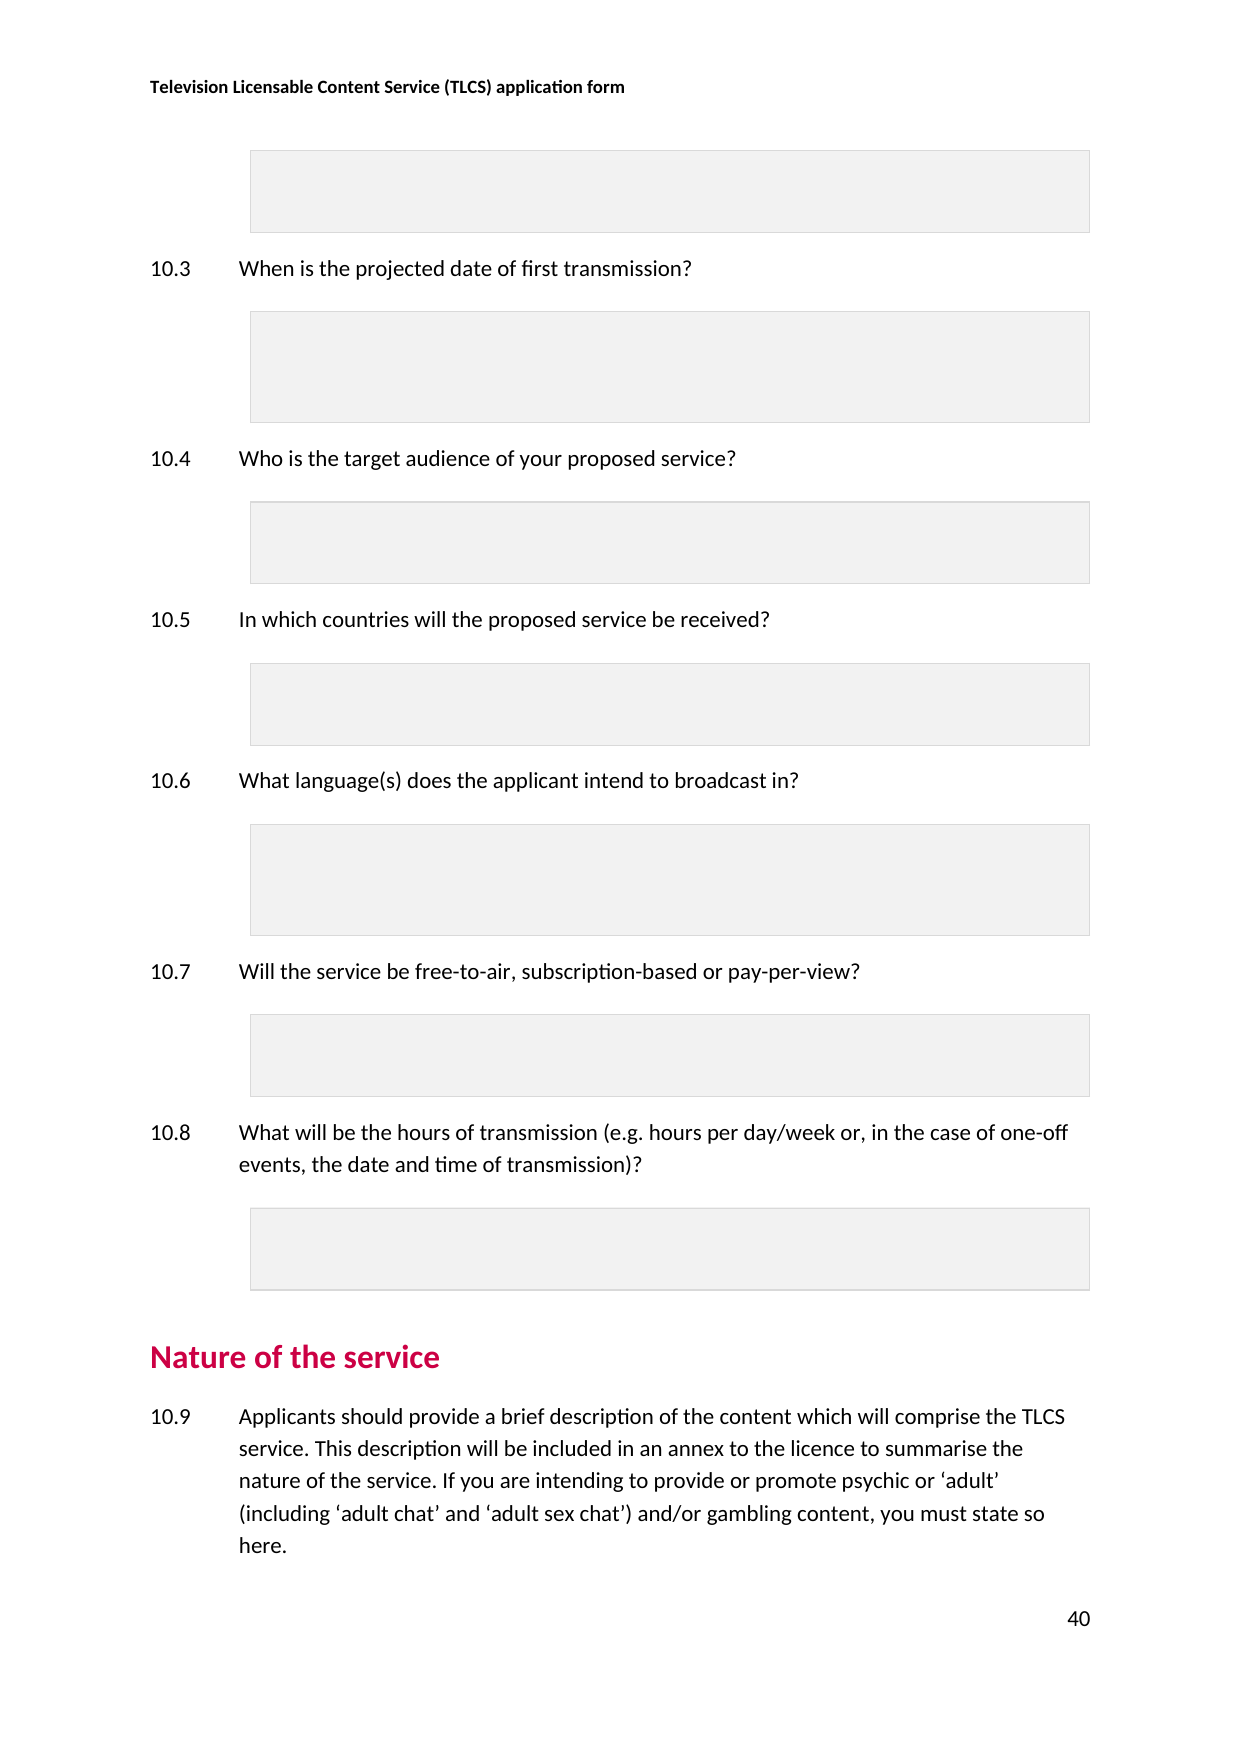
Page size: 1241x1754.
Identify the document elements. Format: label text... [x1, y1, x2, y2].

list What language(s) does the applicant intend to broadcast in? [150, 767, 1090, 794]
list Applicants should provide a brief description of the content which will comprise the TLCS service. This description will be included in an annex to the licence to summarise the nature of the service. If you are intending to provide or promote psychic or ‘adult’ (including ‘adult chat’ and ‘adult sex chat’) and/or gambling content, you must state so here. [150, 1402, 1090, 1559]
list When is the projected date of first transmission? [150, 254, 1090, 282]
list In which countries will the proposed service be received? [150, 605, 1090, 633]
list Will the service be free-to-air, subscription-based or pay-per-view? [150, 957, 1090, 985]
subtitle Nature of the service [150, 1336, 1090, 1377]
list What will be the hours of transmission (e.g. hours per day/week or, in the case of one-off events, the date and time of transmission)? [150, 1118, 1090, 1178]
list Who is the target audience of your proposed service? [150, 444, 1090, 472]
